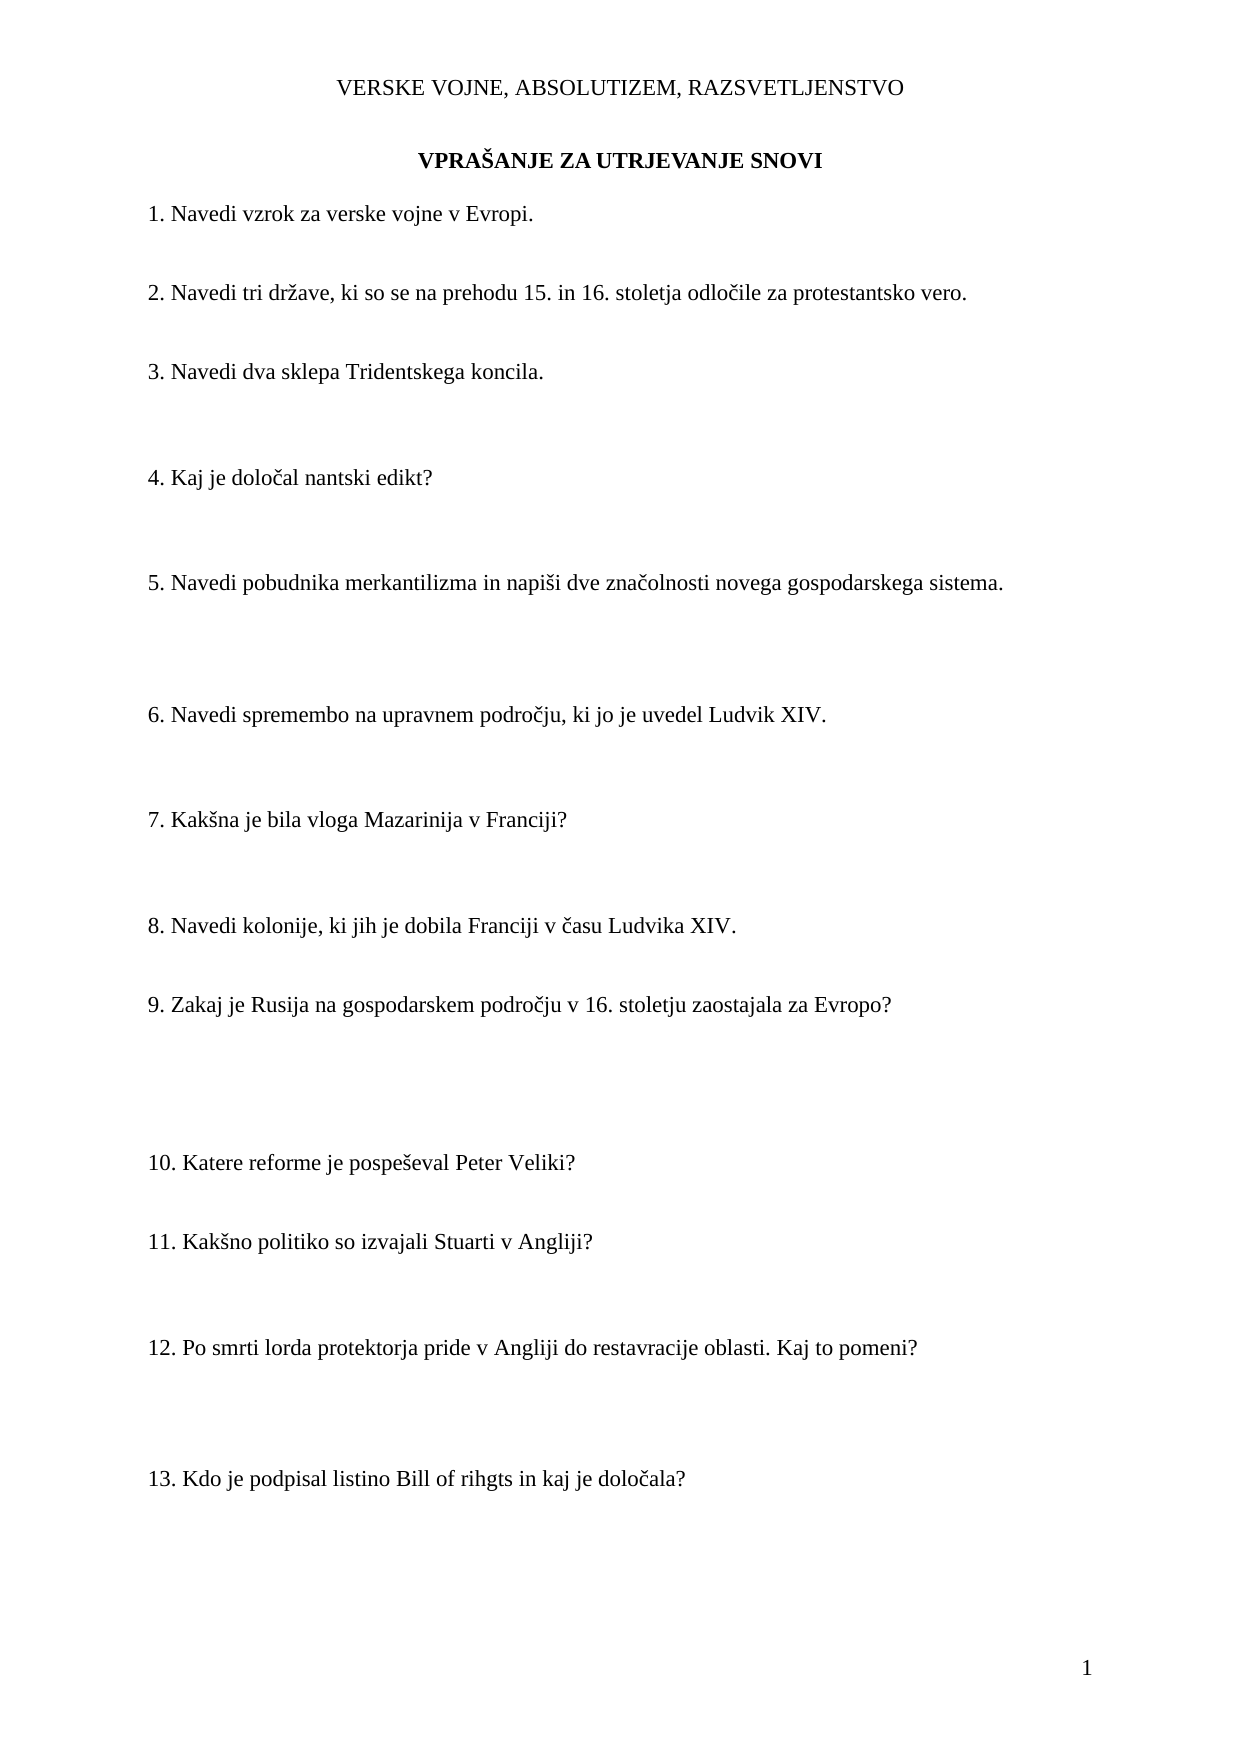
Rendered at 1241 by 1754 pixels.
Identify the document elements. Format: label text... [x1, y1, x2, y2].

text 2. Navedi tri države, ki so se na prehodu 15. in 16. stoletja odločile za protestantsko vero. [148, 279, 1093, 306]
text 4. Kaj je določal nantski edikt? [148, 464, 1093, 490]
text 7. Kakšna je bila vloga Mazarinija v Franciji? [148, 806, 1093, 833]
text 8. Navedi kolonije, ki jih je dobila Franciji v času Ludvika XIV. [148, 912, 1093, 938]
text 9. Zakaj je Rusija na gospodarskem področju v 16. stoletju zaostajala za Evropo? [148, 991, 1093, 1017]
text 11. Kakšno politiko so izvajali Stuarti v Angliji? [148, 1228, 1093, 1254]
text 6. Navedi spremembo na upravnem področju, ki jo je uvedel Ludvik XIV. [148, 701, 1093, 727]
text 10. Katere reforme je pospeševal Peter Veliki? [148, 1149, 1093, 1175]
subtitle VPRAŠANJE ZA UTRJEVANJE SNOVI [148, 148, 1093, 174]
text 5. Navedi pobudnika merkantilizma in napiši dve značolnosti novega gospodarskega sistema. [148, 569, 1093, 596]
text 12. Po smrti lorda protektorja pride v Angliji do restavracije oblasti. Kaj to pomeni? [148, 1333, 1093, 1360]
text 1. Navedi vzrok za verske vojne v Evropi. [148, 200, 1093, 227]
text 3. Navedi dva sklepa Tridentskega koncila. [148, 358, 1093, 385]
text 13. Kdo je podpisal listino Bill of rihgts in kaj je določala? [148, 1465, 1093, 1492]
